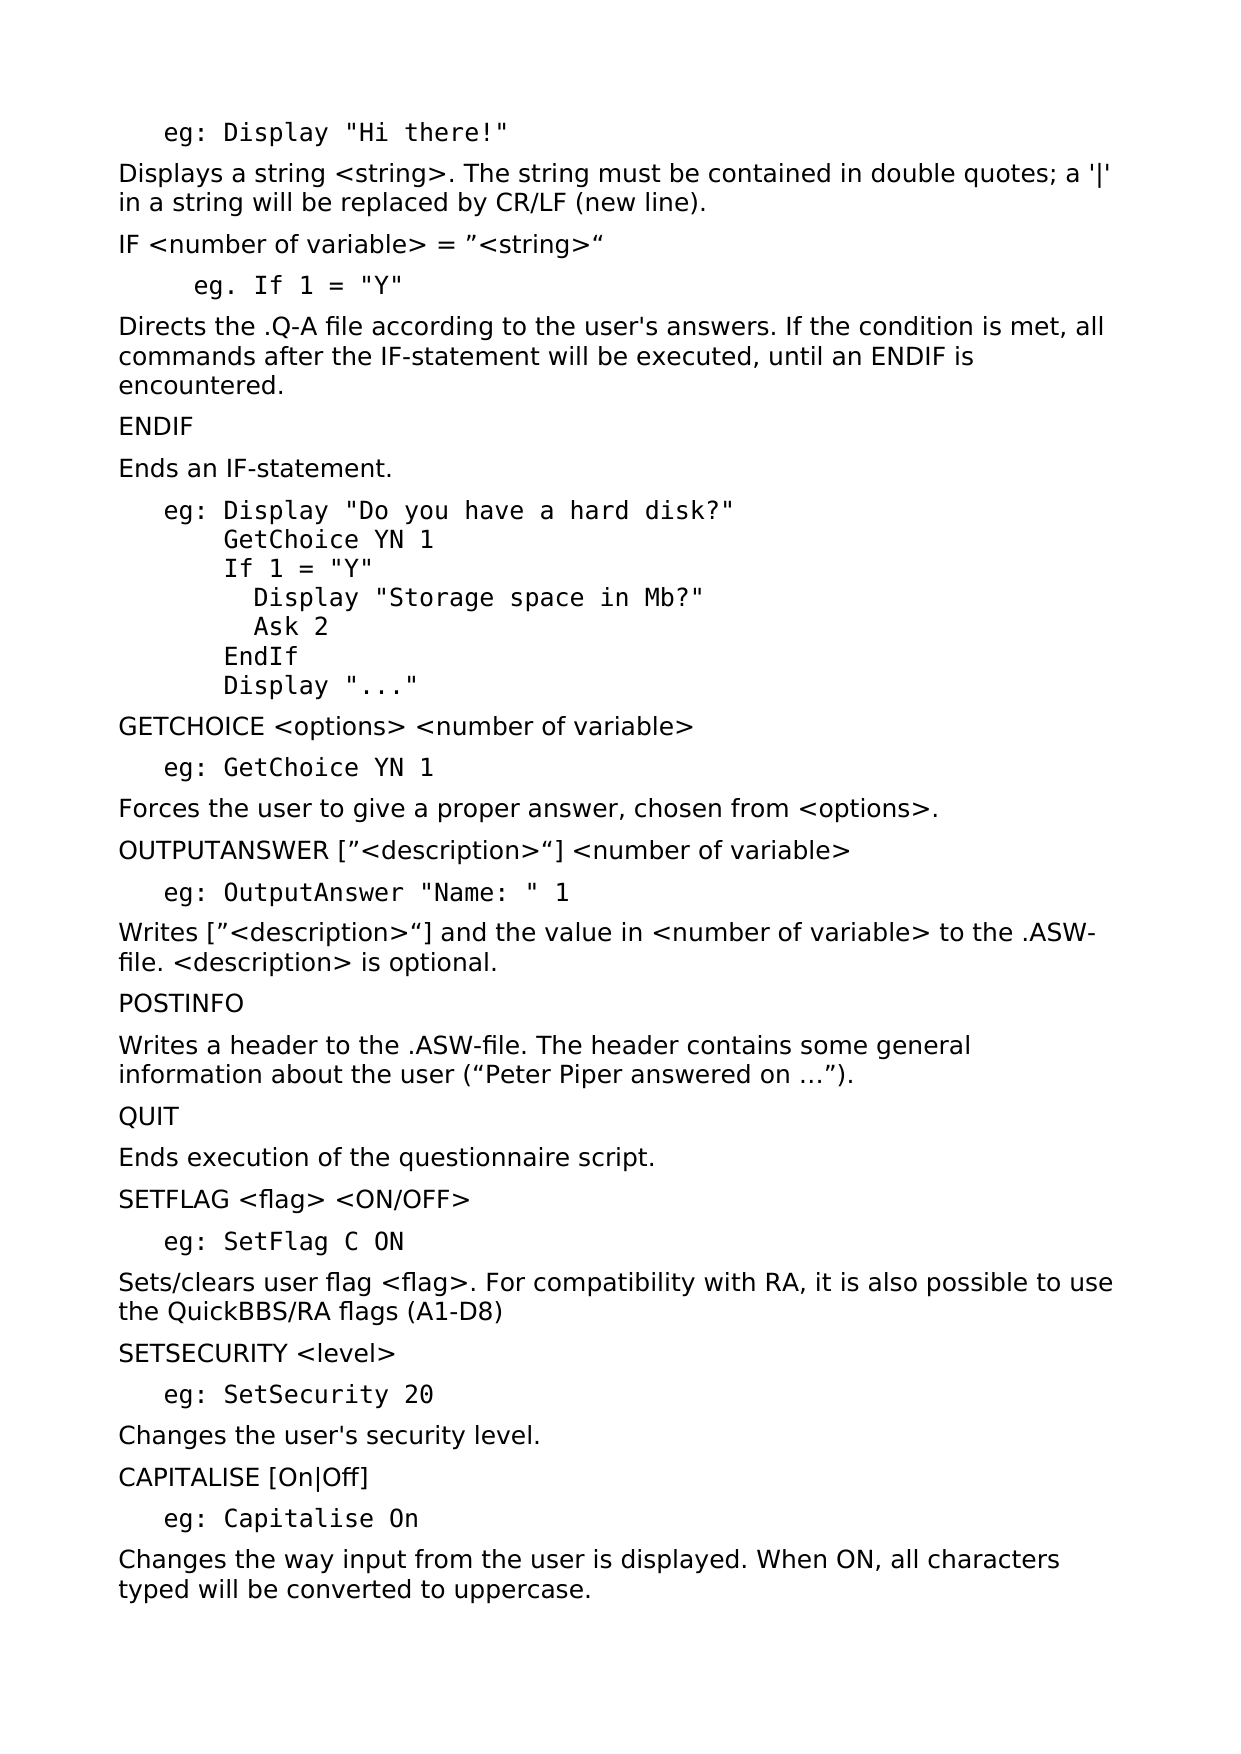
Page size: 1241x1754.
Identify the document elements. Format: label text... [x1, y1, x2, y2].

text Writes [”<description>“] and the value in <number of variable> to the .ASW-file. <description> is optional. [118, 919, 1122, 977]
text ENDIF [118, 412, 1122, 442]
text eg: SetSecurity 20 [118, 1380, 1122, 1409]
text CAPITALISE [On|Off] [118, 1463, 1122, 1492]
text Changes the way input from the user is displayed. When ON, all characters typed will be converted to uppercase. [118, 1546, 1122, 1604]
text IF <number of variable> = ”<string>“ [118, 230, 1122, 259]
text eg: Capitalise On [118, 1505, 1122, 1534]
text eg: GetChoice YN 1 [118, 753, 1122, 783]
text Ends execution of the questionnaire script. [118, 1144, 1122, 1173]
text Changes the user's security level. [118, 1421, 1122, 1451]
text eg: Display "Do you have a hard disk?" GetChoice YN 1 If 1 = "Y" Display "Storage space in Mb?" Ask 2 EndIf Display "..." [118, 496, 1122, 700]
text Writes a header to the .ASW-file. The header contains some general information about the user (“Peter Piper answered on …”). [118, 1031, 1122, 1089]
text Directs the .Q-A file according to the user's answers. If the condition is met, all commands after the IF-statement will be executed, until an ENDIF is encountered. [118, 312, 1122, 400]
text SETFLAG <flag> <ON/OFF> [118, 1185, 1122, 1214]
text OUTPUTANSWER [”<description>“] <number of variable> [118, 836, 1122, 865]
text QUIT [118, 1102, 1122, 1131]
text GETCHOICE <options> <number of variable> [118, 712, 1122, 741]
text Displays a string <string>. The string must be contained in double quotes; a '|' in a string will be replaced by CR/LF (new line). [118, 159, 1122, 217]
text Ends an IF-statement. [118, 454, 1122, 483]
text Sets/clears user flag <flag>. For compatibility with RA, it is also possible to use the QuickBBS/RA flags (A1-D8) [118, 1268, 1122, 1326]
text Forces the user to give a proper answer, chosen from <options>. [118, 794, 1122, 823]
text eg: Display "Hi there!" [118, 118, 1122, 147]
text eg. If 1 = "Y" [118, 272, 1122, 301]
text eg: OutputAnswer "Name: " 1 [118, 878, 1122, 907]
text SETSECURITY <level> [118, 1339, 1122, 1368]
text eg: SetFlag C ON [118, 1227, 1122, 1256]
text POSTINFO [118, 989, 1122, 1019]
